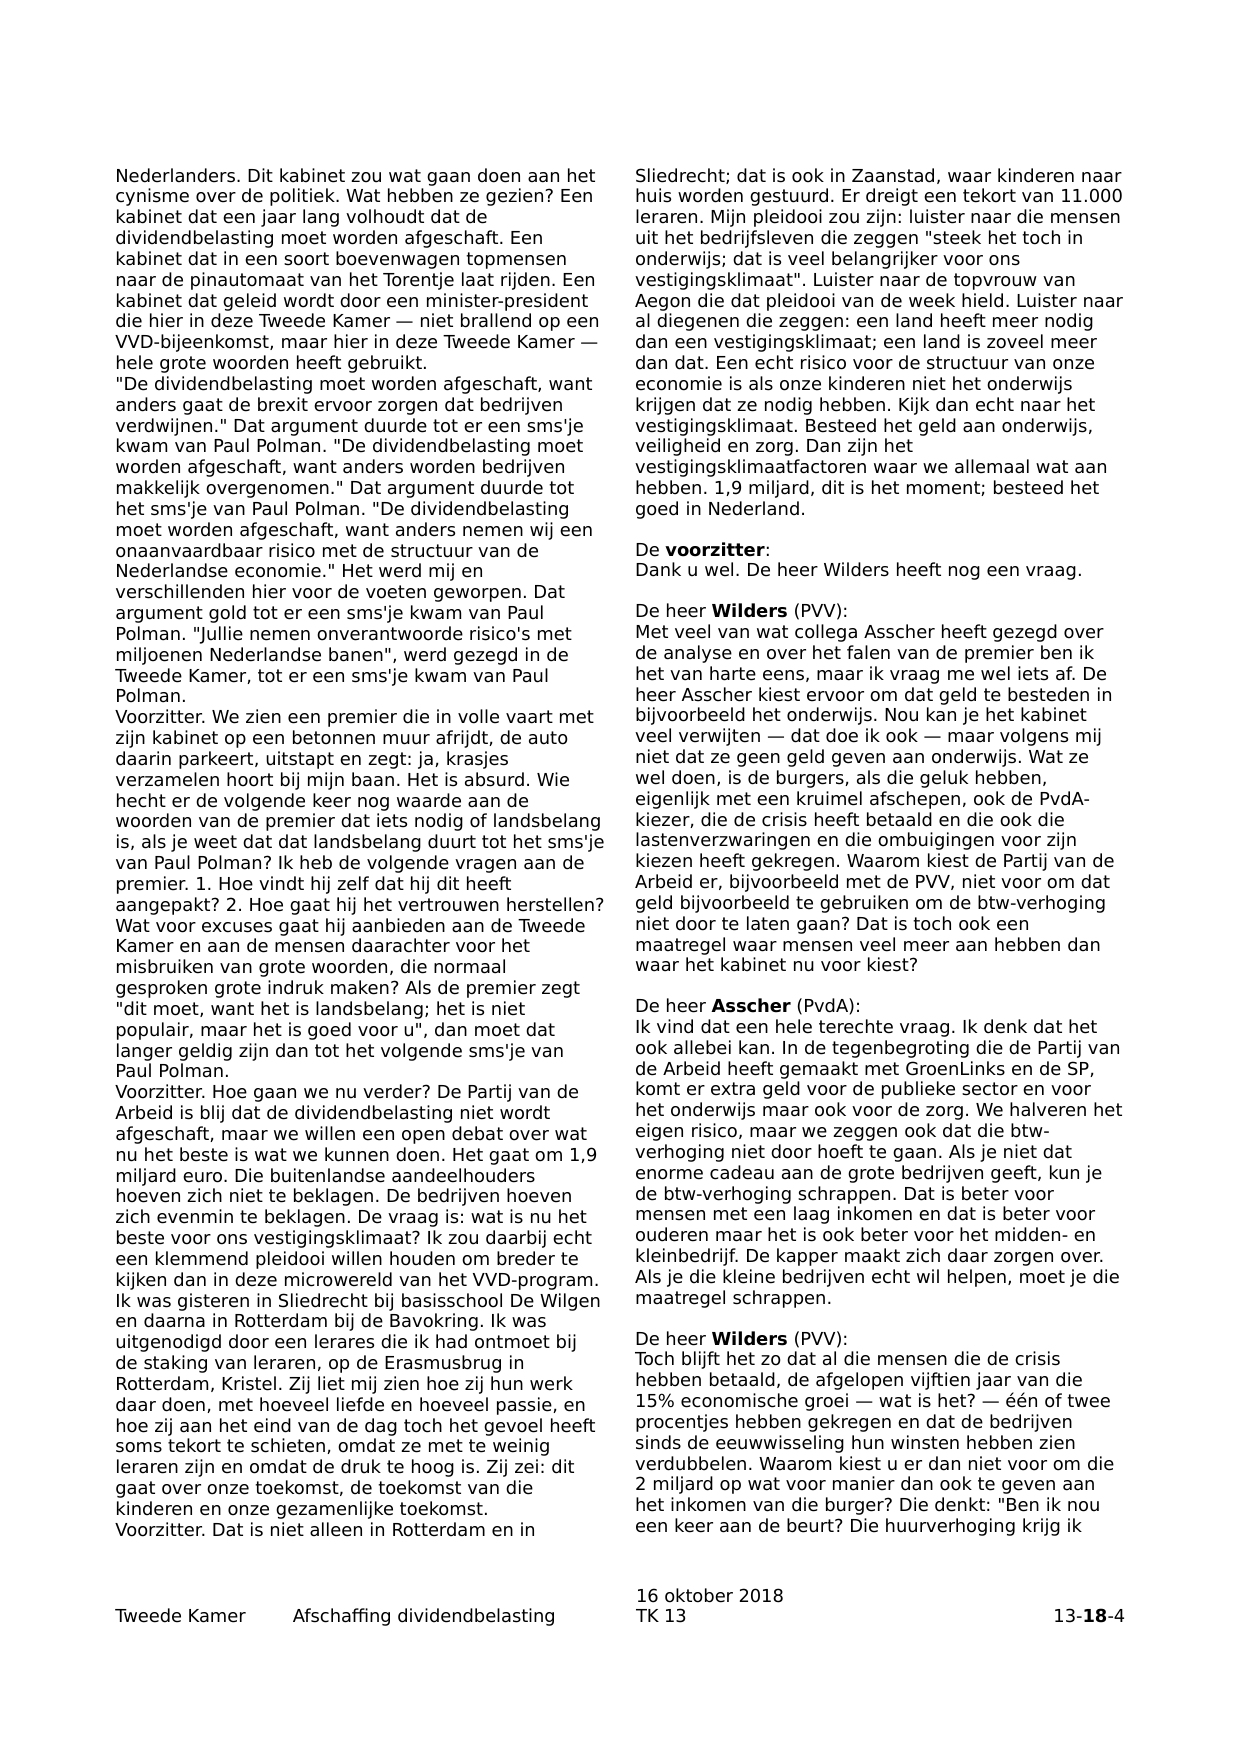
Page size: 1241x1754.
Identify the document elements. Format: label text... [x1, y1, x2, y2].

text De heer Wilders (PVV): [635, 1328, 1125, 1349]
text De heer Asscher (PvdA): [635, 996, 1125, 1017]
text "De dividendbelasting moet worden afgeschaft, want anders gaat de brexit ervoor zorgen dat bedrijven verdwijnen." Dat argument duurde tot er een sms'je kwam van Paul Polman. "De dividendbelasting moet worden afgeschaft, want anders worden bedrijven makkelijk overgenomen." Dat argument duurde tot het sms'je van Paul Polman. "De dividendbelasting moet worden afgeschaft, want anders nemen wij een onaanvaardbaar risico met de structuur van de Nederlandse economie." Het werd mij en verschillenden hier voor de voeten geworpen. Dat argument gold tot er een sms'je kwam van Paul Polman. "Jullie nemen onverantwoorde risico's met miljoenen Nederlandse banen", werd gezegd in de Tweede Kamer, tot er een sms'je kwam van Paul Polman. [115, 374, 605, 707]
text De heer Wilders (PVV): [635, 601, 1125, 622]
text De voorzitter: [635, 539, 1125, 560]
text Nederlanders. Dit kabinet zou wat gaan doen aan het cynisme over de politiek. Wat hebben ze gezien? Een kabinet dat een jaar lang volhoudt dat de dividendbelasting moet worden afgeschaft. Een kabinet dat in een soort boevenwagen topmensen naar de pinautomaat van het Torentje laat rijden. Een kabinet dat geleid wordt door een minister-president die hier in deze Tweede Kamer — niet brallend op een VVD-bijeenkomst, maar hier in deze Tweede Kamer — hele grote woorden heeft gebruikt. [115, 165, 605, 374]
text Toch blijft het zo dat al die mensen die de crisis hebben betaald, de afgelopen vijftien jaar van die 15% economische groei — wat is het? — één of twee procentjes hebben gekregen en dat de bedrijven sinds de eeuwwisseling hun winsten hebben zien verdubbelen. Waarom kiest u er dan niet voor om die 2 miljard op wat voor manier dan ook te geven aan het inkomen van die burger? Die denkt: "Ben ik nou een keer aan de beurt? Die huurverhoging krijg ik [635, 1349, 1125, 1537]
text Ik was gisteren in Sliedrecht bij basisschool De Wilgen en daarna in Rotterdam bij de Bavokring. Ik was uitgenodigd door een lerares die ik had ontmoet bij de staking van leraren, op de Erasmusbrug in Rotterdam, Kristel. Zij liet mij zien hoe zij hun werk daar doen, met hoeveel liefde en hoeveel passie, en hoe zij aan het eind van de dag toch het gevoel heeft soms tekort te schieten, omdat ze met te weinig leraren zijn en omdat de druk te hoog is. Zij zei: dit gaat over onze toekomst, de toekomst van die kinderen en onze gezamenlijke toekomst. [115, 1290, 605, 1519]
text Voorzitter. Dat is niet alleen in Rotterdam en in [115, 1519, 605, 1540]
text Dank u wel. De heer Wilders heeft nog een vraag. [635, 560, 1125, 581]
text Sliedrecht; dat is ook in Zaanstad, waar kinderen naar huis worden gestuurd. Er dreigt een tekort van 11.000 leraren. Mijn pleidooi zou zijn: luister naar die mensen uit het bedrijfsleven die zeggen "steek het toch in onderwijs; dat is veel belangrijker voor ons vestigingsklimaat". Luister naar de topvrouw van Aegon die dat pleidooi van de week hield. Luister naar al diegenen die zeggen: een land heeft meer nodig dan een vestigingsklimaat; een land is zoveel meer dan dat. Een echt risico voor de structuur van onze economie is als onze kinderen niet het onderwijs krijgen dat ze nodig hebben. Kijk dan echt naar het vestigingsklimaat. Besteed het geld aan onderwijs, veiligheid en zorg. Dan zijn het vestigingsklimaatfactoren waar we allemaal wat aan hebben. 1,9 miljard, dit is het moment; besteed het goed in Nederland. [635, 165, 1125, 519]
text Ik vind dat een hele terechte vraag. Ik denk dat het ook allebei kan. In de tegenbegroting die de Partij van de Arbeid heeft gemaakt met GroenLinks en de SP, komt er extra geld voor de publieke sector en voor het onderwijs maar ook voor de zorg. We halveren het eigen risico, maar we zeggen ook dat die btw-verhoging niet door hoeft te gaan. Als je niet dat enorme cadeau aan de grote bedrijven geeft, kun je de btw-verhoging schrappen. Dat is beter voor mensen met een laag inkomen en dat is beter voor ouderen maar het is ook beter voor het midden- en kleinbedrijf. De kapper maakt zich daar zorgen over. Als je die kleine bedrijven echt wil helpen, moet je die maatregel schrappen. [635, 1017, 1125, 1308]
text Met veel van wat collega Asscher heeft gezegd over de analyse en over het falen van de premier ben ik het van harte eens, maar ik vraag me wel iets af. De heer Asscher kiest ervoor om dat geld te besteden in bijvoorbeeld het onderwijs. Nou kan je het kabinet veel verwijten — dat doe ik ook — maar volgens mij niet dat ze geen geld geven aan onderwijs. Wat ze wel doen, is de burgers, als die geluk hebben, eigenlijk met een kruimel afschepen, ook de PvdA-kiezer, die de crisis heeft betaald en die ook die lastenverzwaringen en die ombuigingen voor zijn kiezen heeft gekregen. Waarom kiest de Partij van de Arbeid er, bijvoorbeeld met de PVV, niet voor om dat geld bijvoorbeeld te gebruiken om de btw-verhoging niet door te laten gaan? Dat is toch ook een maatregel waar mensen veel meer aan hebben dan waar het kabinet nu voor kiest? [635, 622, 1125, 976]
text Voorzitter. Hoe gaan we nu verder? De Partij van de Arbeid is blij dat de dividendbelasting niet wordt afgeschaft, maar we willen een open debat over wat nu het beste is wat we kunnen doen. Het gaat om 1,9 miljard euro. Die buitenlandse aandeelhouders hoeven zich niet te beklagen. De bedrijven hoeven zich evenmin te beklagen. De vraag is: wat is nu het beste voor ons vestigingsklimaat? Ik zou daarbij echt een klemmend pleidooi willen houden om breder te kijken dan in deze microwereld van het VVD-program. [115, 1082, 605, 1290]
text Voorzitter. We zien een premier die in volle vaart met zijn kabinet op een betonnen muur afrijdt, de auto daarin parkeert, uitstapt en zegt: ja, krasjes verzamelen hoort bij mijn baan. Het is absurd. Wie hecht er de volgende keer nog waarde aan de woorden van de premier dat iets nodig of landsbelang is, als je weet dat dat landsbelang duurt tot het sms'je van Paul Polman? Ik heb de volgende vragen aan de premier. 1. Hoe vindt hij zelf dat hij dit heeft aangepakt? 2. Hoe gaat hij het vertrouwen herstellen? Wat voor excuses gaat hij aanbieden aan de Tweede Kamer en aan de mensen daarachter voor het misbruiken van grote woorden, die normaal gesproken grote indruk maken? Als de premier zegt "dit moet, want het is landsbelang; het is niet populair, maar het is goed voor u", dan moet dat langer geldig zijn dan tot het volgende sms'je van Paul Polman. [115, 707, 605, 1082]
